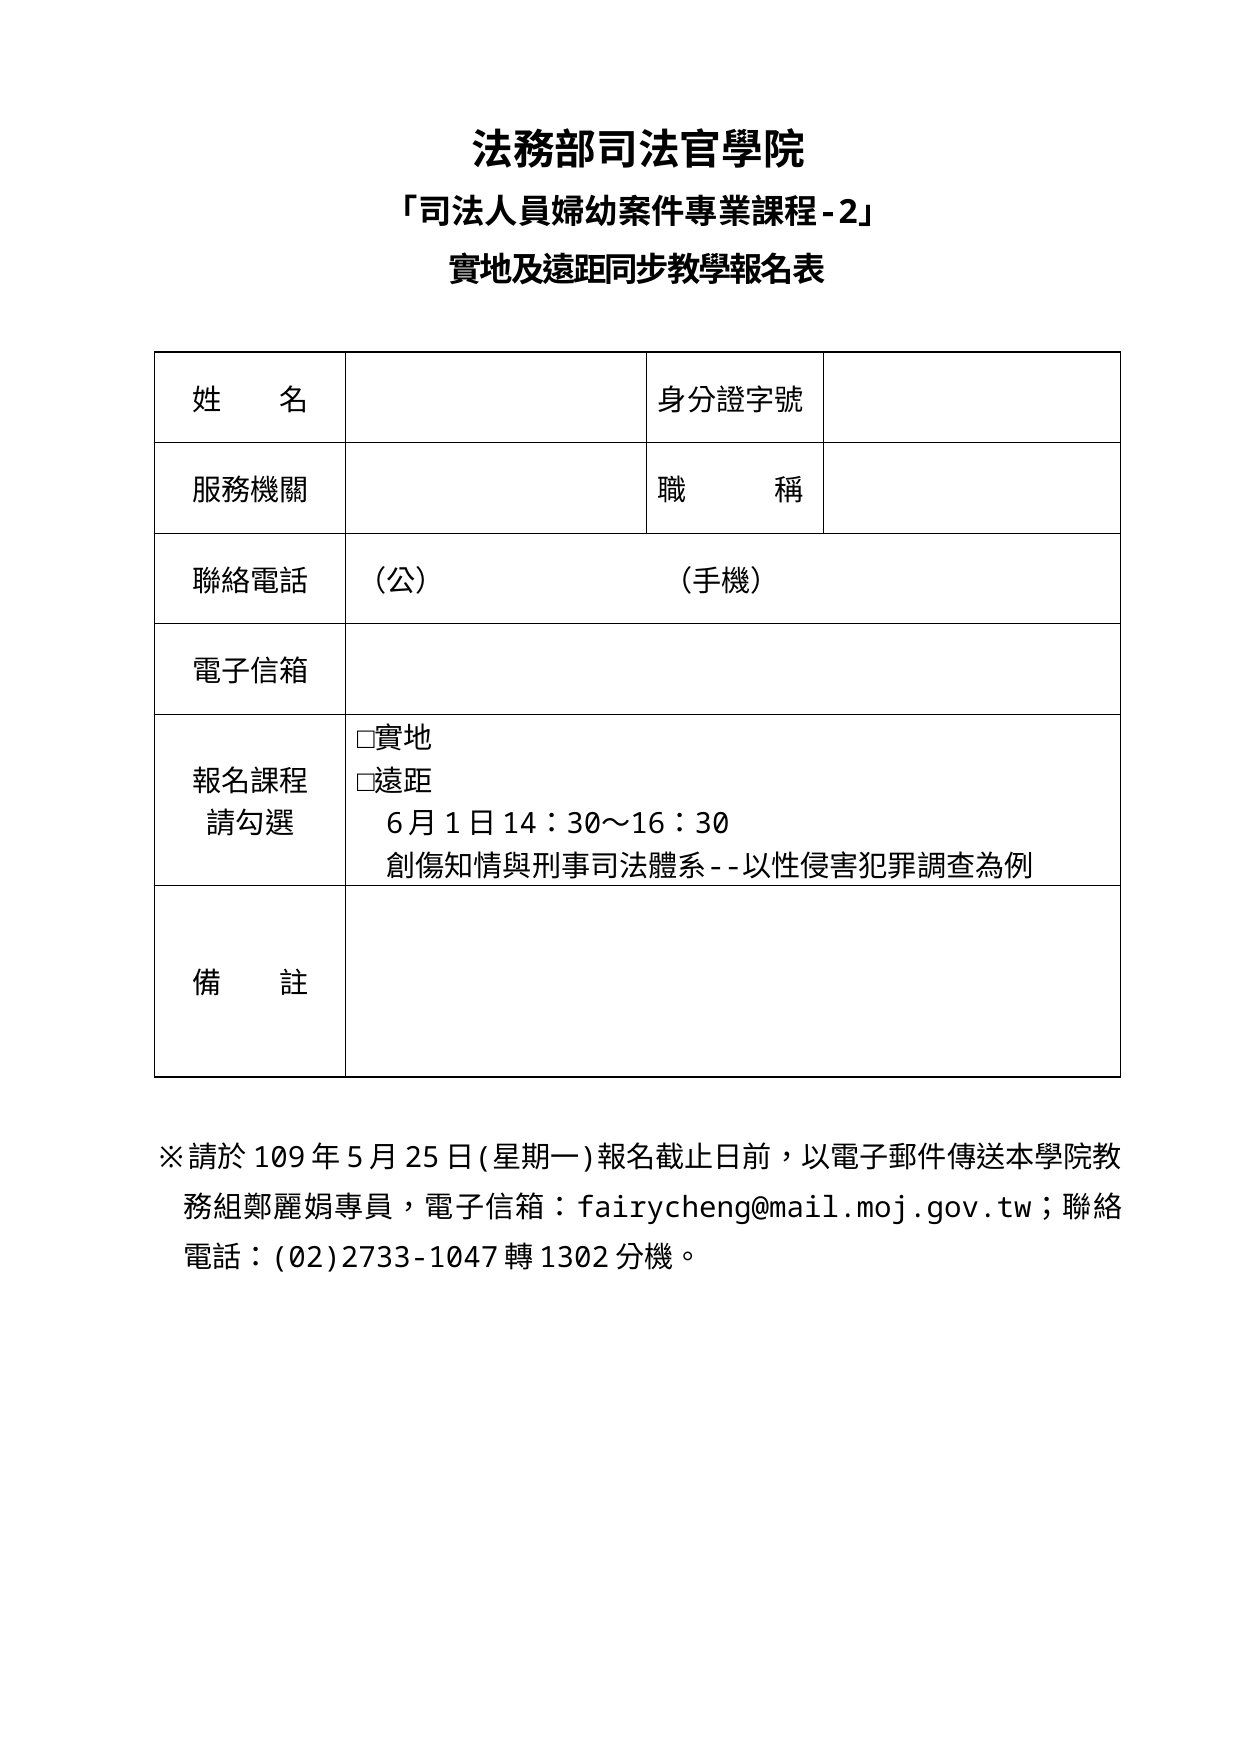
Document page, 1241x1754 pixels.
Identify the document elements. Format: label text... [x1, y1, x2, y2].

table_cell 服務機關 [155, 443, 345, 533]
table_cell 聯絡電話 [155, 534, 345, 623]
text 「司法人員婦幼案件專業課程-2」 [153, 176, 1122, 235]
text 法務部司法官學院 [153, 118, 1122, 176]
table_cell [346, 886, 1120, 1076]
table_header [824, 353, 1120, 442]
table_cell [346, 624, 1120, 714]
table_cell 職 稱 [647, 443, 823, 533]
table_header 身分證字號 [647, 353, 823, 442]
text ※請於109年5月25日(星期一)報名截止日前，以電子郵件傳送本學院教務組鄭麗娟專員，電子信箱：fairycheng@mail.moj.gov.tw；聯絡電話：(02)2733-1047轉1302分機。 [153, 1127, 1122, 1277]
table_cell [824, 443, 1120, 533]
table_header [346, 353, 646, 442]
table_cell [346, 443, 646, 533]
text 實地及遠距同步教學報名表 [153, 235, 1122, 293]
table_cell 電子信箱 [155, 624, 345, 714]
table_cell 報名課程 請勾選 [155, 715, 345, 884]
table_cell 備 註 [155, 886, 345, 1076]
table_cell （公） （手機） [346, 534, 1120, 623]
table_cell □實地 □遠距 6月1日14：30～16：30 創傷知情與刑事司法體系--以性侵害犯罪調查為例 [346, 715, 1120, 884]
table_header 姓 名 [155, 353, 345, 442]
